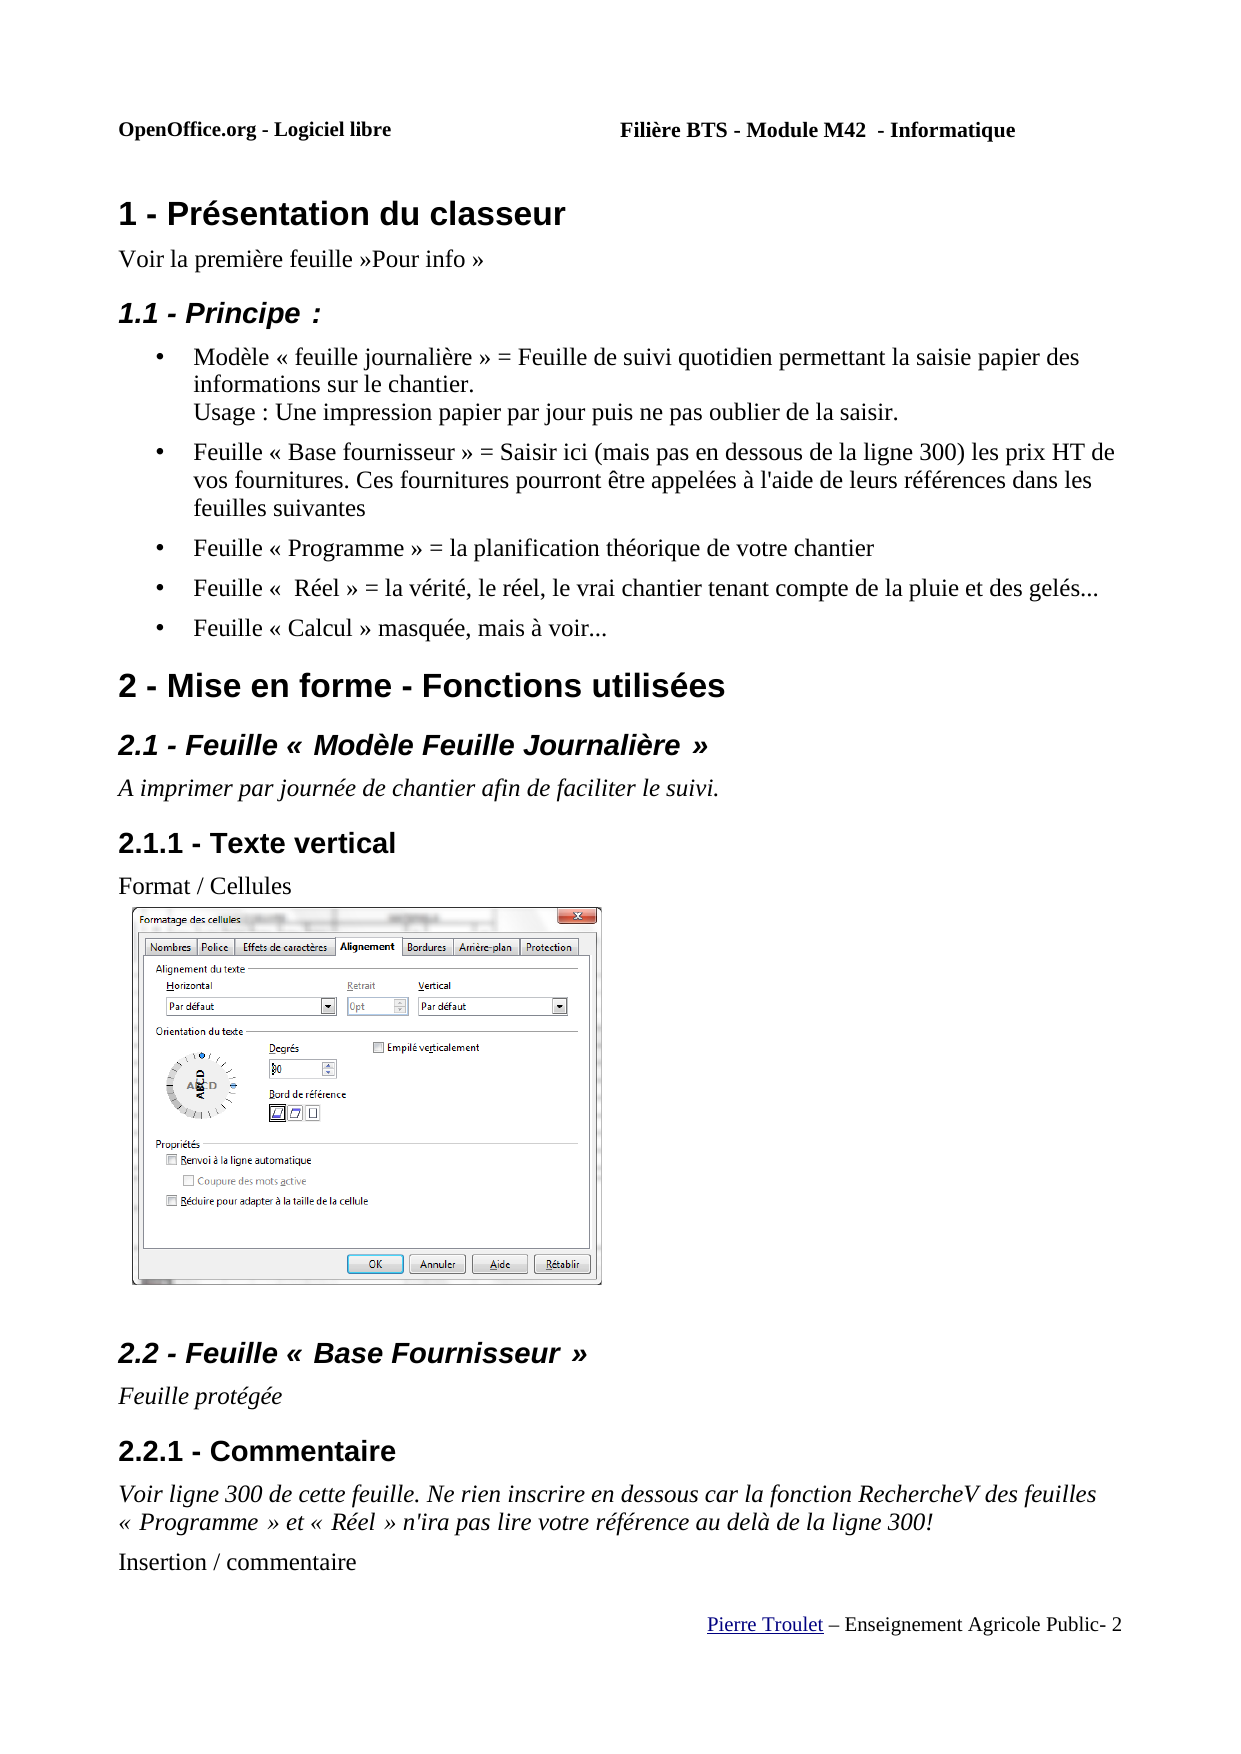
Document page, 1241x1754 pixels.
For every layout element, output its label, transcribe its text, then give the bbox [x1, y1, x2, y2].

list Feuille « Base fournisseur » = Saisir ici (mais pas en dessous de la ligne 300) les prix HT de vos fournitures. Ces fournitures pourront être appelées à l'aide de leurs références dans les feuilles suivantes [156, 438, 1122, 521]
subtitle Feuille « Base Fournisseur » [118, 1337, 1122, 1370]
list Feuille « Programme » = la planification théorique de votre chantier [156, 534, 1122, 562]
subtitle Présentation du classeur [118, 195, 1122, 232]
subtitle Commentaire [118, 1435, 1122, 1468]
text Voir ligne 300 de cette feuille. Ne rien inscrire en dessous car la fonction RechercheV des feuilles « Programme » et « Réel » n'ira pas lire votre référence au delà de la ligne 300! [118, 1480, 1122, 1536]
list Modèle « feuille journalière » = Feuille de suivi quotidien permettant la saisie papier des informations sur le chantier. Usage : Une impression papier par jour puis ne pas oublier de la saisir. [156, 343, 1122, 426]
text Feuille protégée [118, 1382, 1122, 1410]
picture [132, 907, 602, 1285]
subtitle Mise en forme - Fonctions utilisées [118, 667, 1122, 704]
subtitle Texte vertical [118, 827, 1122, 860]
text Voir la première feuille »Pour info » [118, 245, 1122, 272]
subtitle Principe : [118, 297, 1122, 330]
text Format / Cellules [118, 872, 1122, 900]
subtitle Feuille « Modèle Feuille Journalière » [118, 729, 1122, 762]
list Feuille « Calcul » masquée, mais à voir... [156, 614, 1122, 642]
list Feuille « Réel » = la vérité, le réel, le vrai chantier tenant compte de la pluie et des gelés... [156, 574, 1122, 602]
text Insertion / commentaire [118, 1548, 1122, 1576]
text A imprimer par journée de chantier afin de faciliter le suivi. [118, 774, 1122, 802]
